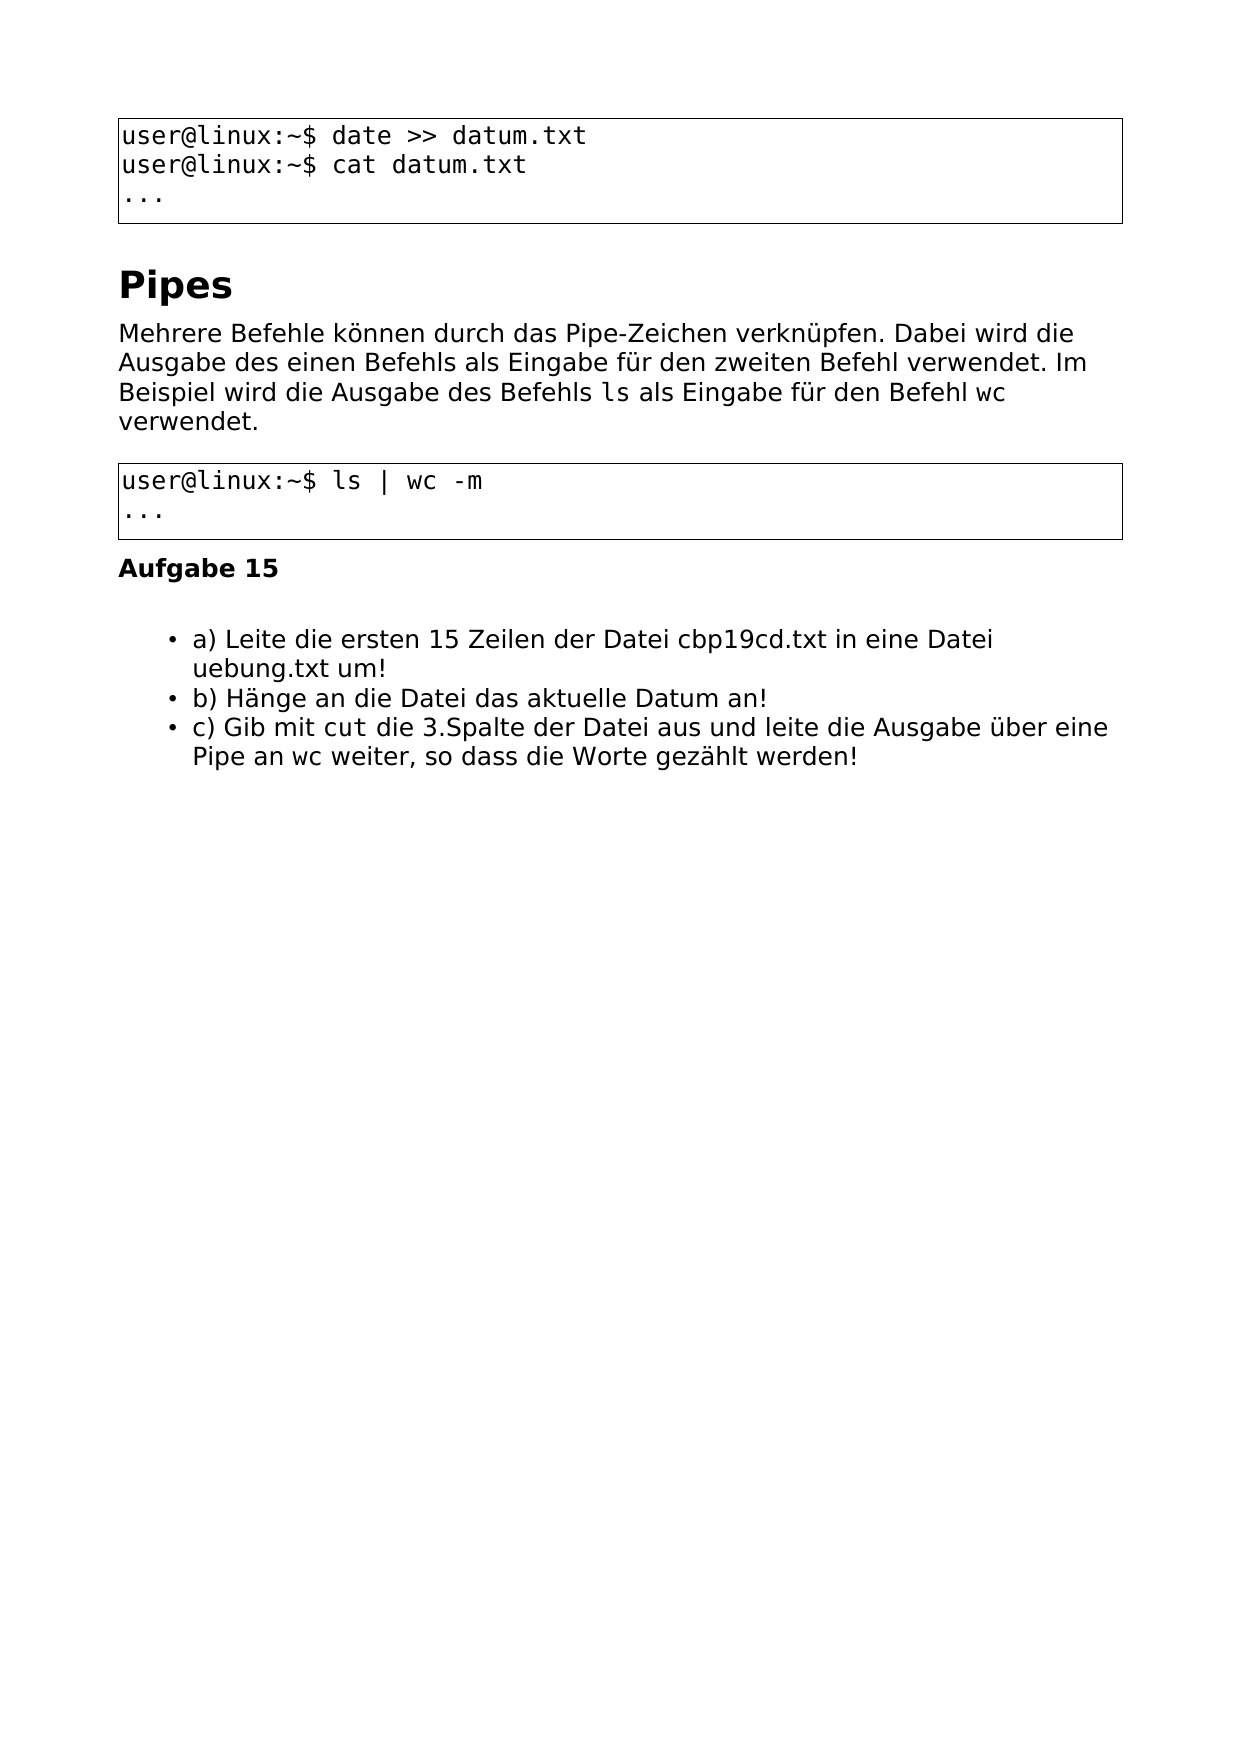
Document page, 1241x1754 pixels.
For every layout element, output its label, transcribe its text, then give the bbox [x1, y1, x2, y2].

list a) Leite die ersten 15 Zeilen der Datei cbp19cd.txt in eine Datei uebung.txt um! [177, 625, 1122, 684]
table_header user@linux:~$ ls | wc -m ... [119, 464, 1122, 539]
text Mehrere Befehle können durch das Pipe-Zeichen verknüpfen. Dabei wird die Ausgabe des einen Befehls als Eingabe für den zweiten Befehl verwendet. Im Beispiel wird die Ausgabe des Befehls ls als Eingabe für den Befehl wc verwendet. [118, 319, 1122, 436]
list c) Gib mit cut die 3.Spalte der Datei aus und leite die Ausgabe über eine Pipe an wc weiter, so dass die Worte gezählt werden! [177, 713, 1122, 771]
subtitle Pipes [118, 263, 1122, 307]
table_header user@linux:~$ date >> datum.txt user@linux:~$ cat datum.txt ... [119, 119, 1122, 223]
text Aufgabe 15 [118, 554, 1122, 583]
list b) Hänge an die Datei das aktuelle Datum an! [177, 684, 1122, 713]
